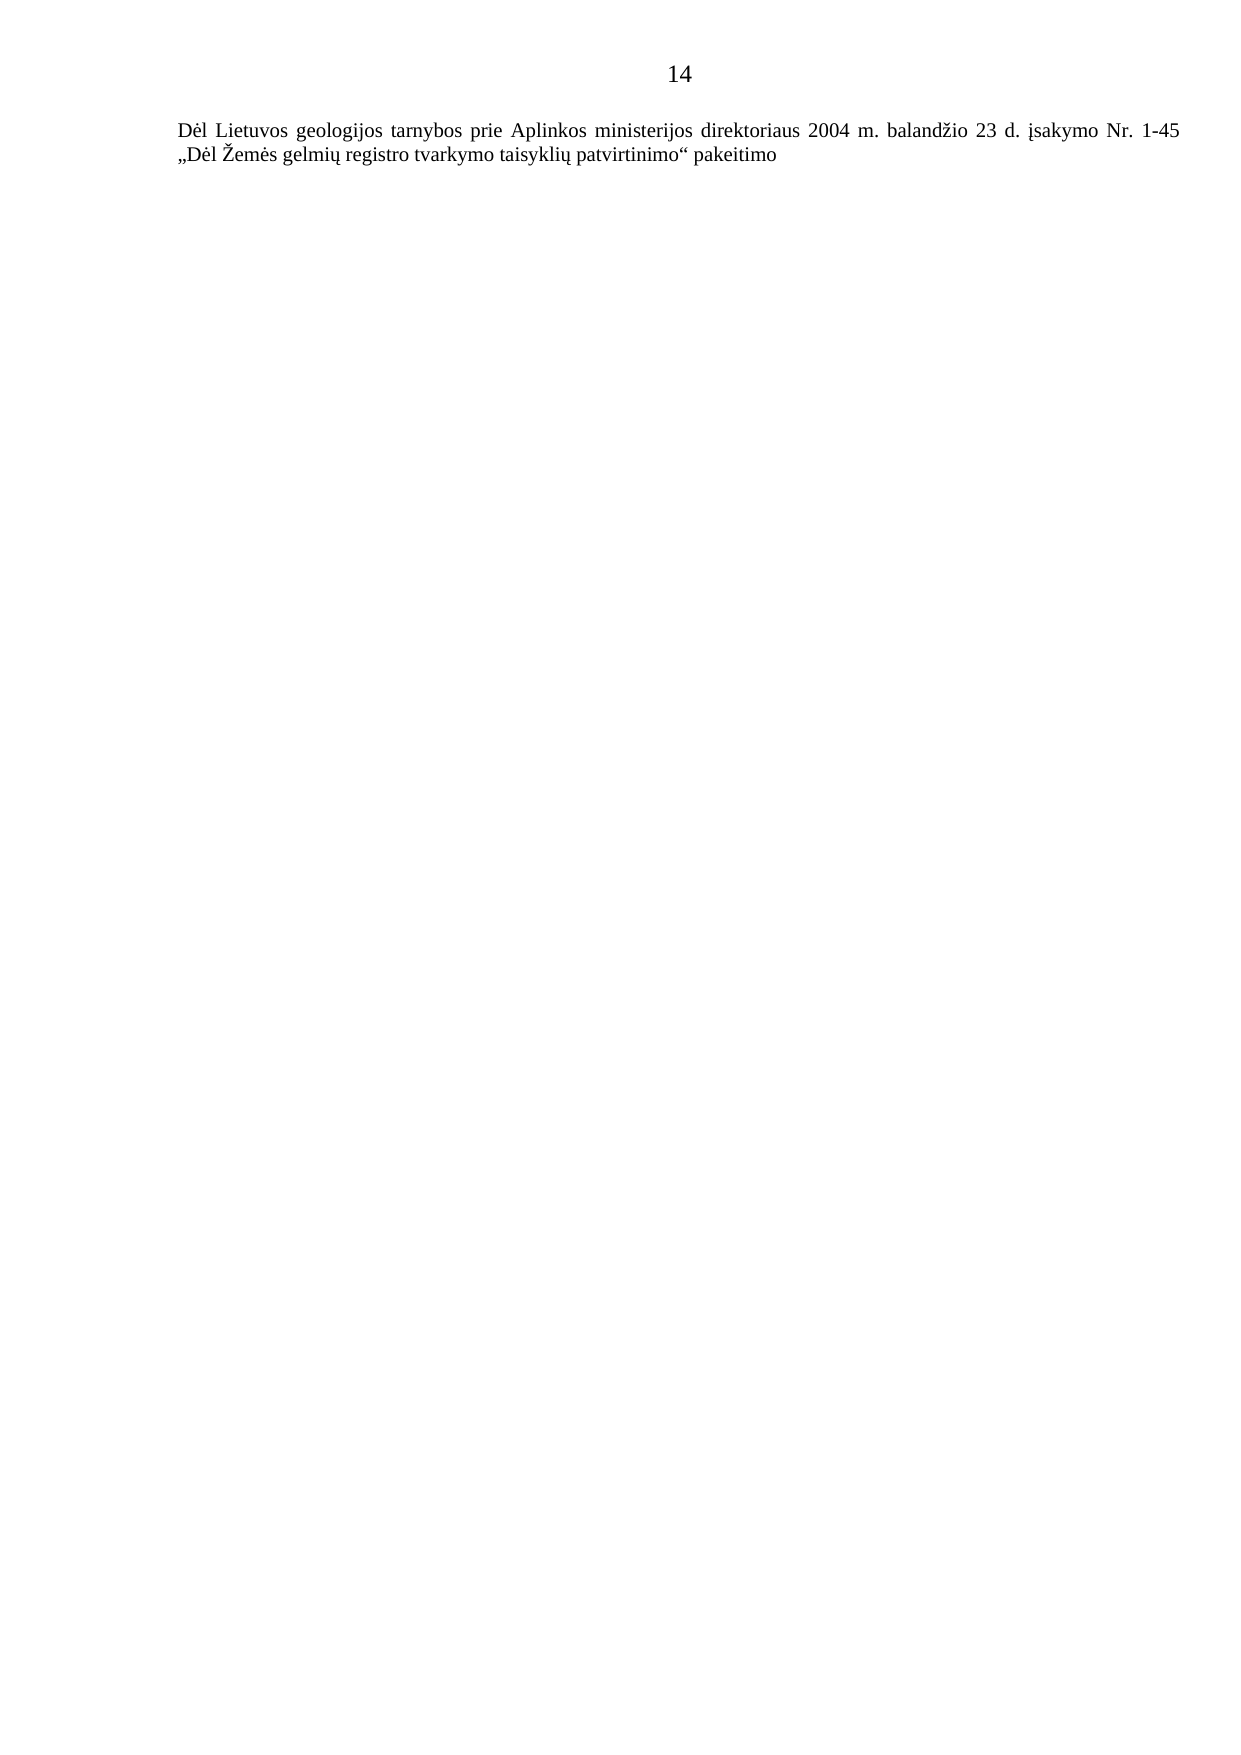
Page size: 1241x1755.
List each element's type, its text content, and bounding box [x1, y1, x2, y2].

text Dėl Lietuvos geologijos tarnybos prie Aplinkos ministerijos direktoriaus 2004 m. balandžio 23 d. įsakymo Nr. 1-45 „Dėl Žemės gelmių registro tvarkymo taisyklių patvirtinimo“ pakeitimo [177, 118, 1181, 166]
